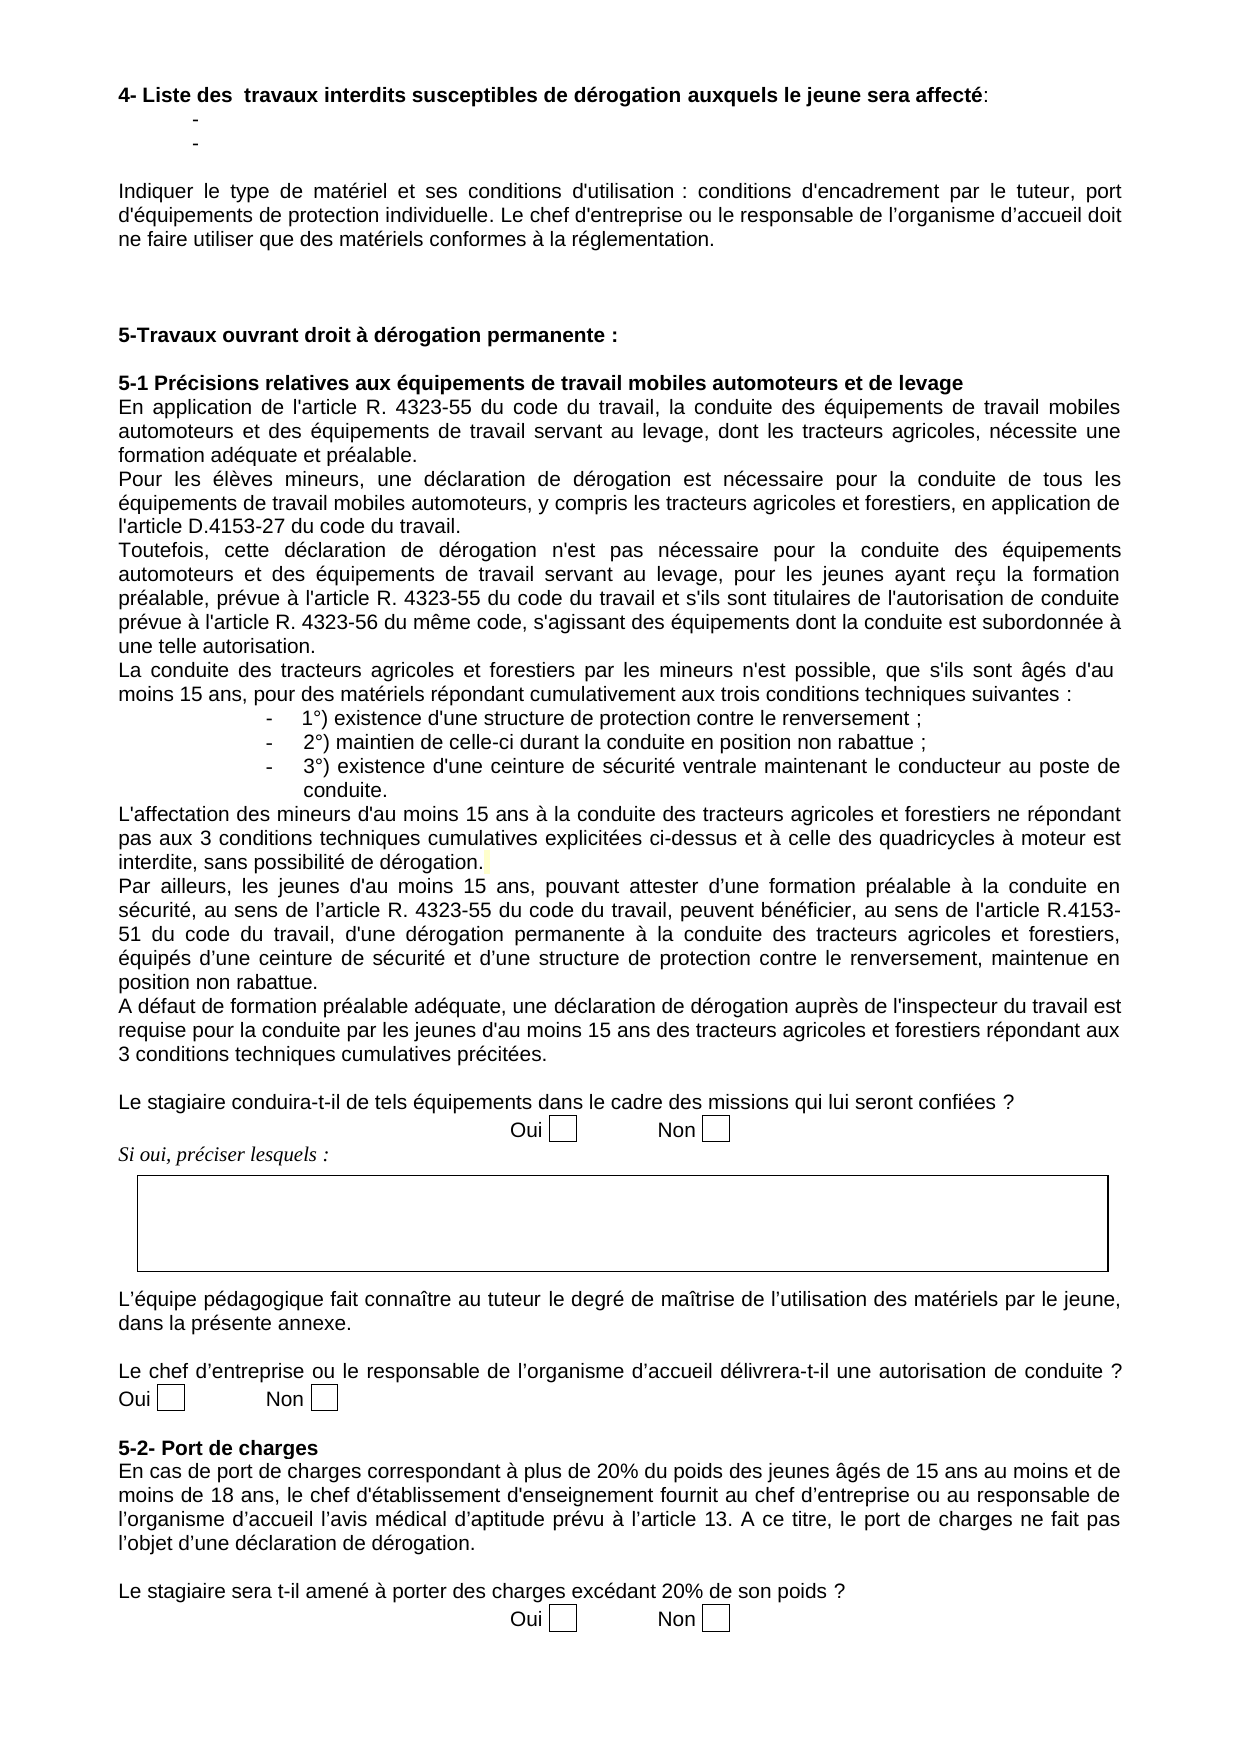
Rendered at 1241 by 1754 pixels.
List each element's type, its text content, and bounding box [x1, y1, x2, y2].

text Par ailleurs, les jeunes d'au moins 15 ans, pouvant attester d’une formation préalable à la conduite en sécurité, au sens de l’article R. 4323-55 du code du travail, peuvent bénéficier, au sens de l'article R.4153-51 du code du travail, d'une dérogation permanente à la conduite des tracteurs agricoles et forestiers, équipés d’une ceinture de sécurité et d’une structure de protection contre le renversement, maintenue en position non rabattue. [118, 874, 1122, 994]
text L'affectation des mineurs d'au moins 15 ans à la conduite des tracteurs agricoles et forestiers ne répondant pas aux 3 conditions techniques cumulatives explicitées ci-dessus et à celle des quadricycles à moteur est interdite, sans possibilité de dérogation. [118, 802, 1122, 874]
text Toutefois, cette déclaration de dérogation n'est pas nécessaire pour la conduite des équipements automoteurs et des équipements de travail servant au levage, pour les jeunes ayant reçu la formation préalable, prévue à l'article R. 4323-55 du code du travail et s'ils sont titulaires de l'autorisation de conduite prévue à l'article R. 4323-56 du même code, s'agissant des équipements dont la conduite est subordonnée à une telle autorisation. [118, 538, 1122, 658]
text La conduite des tracteurs agricoles et forestiers par les mineurs n'est possible, que s'ils sont âgés d'au moins 15 ans, pour des matériels répondant cumulativement aux trois conditions techniques suivantes : [118, 658, 1122, 706]
text 5-Travaux ouvrant droit à dérogation permanente : [118, 323, 1122, 347]
text Oui Non [118, 1114, 1122, 1142]
text - [118, 131, 1122, 155]
text Si oui, préciser lesquels : [118, 1142, 1122, 1166]
text A défaut de formation préalable adéquate, une déclaration de dérogation auprès de l'inspecteur du travail est requise pour la conduite par les jeunes d'au moins 15 ans des tracteurs agricoles et forestiers répondant aux 3 conditions techniques cumulatives précitées. [118, 994, 1122, 1066]
text Le chef d’entreprise ou le responsable de l’organisme d’accueil délivrera-t-il une autorisation de conduite ? Oui Non [118, 1359, 1122, 1411]
text 4- Liste des travaux interdits susceptibles de dérogation auxquels le jeune sera affecté: [118, 83, 1122, 107]
text Indiquer le type de matériel et ses conditions d'utilisation : conditions d'encadrement par le tuteur, port d'équipements de protection individuelle. Le chef d'entreprise ou le responsable de l’organisme d’accueil doit ne faire utiliser que des matériels conformes à la réglementation. [118, 179, 1122, 251]
text Oui Non [118, 1603, 1122, 1632]
text Pour les élèves mineurs, une déclaration de dérogation est nécessaire pour la conduite de tous les équipements de travail mobiles automoteurs, y compris les tracteurs agricoles et forestiers, en application de l'article D.4153-27 du code du travail. [118, 466, 1122, 538]
text Le stagiaire conduira-t-il de tels équipements dans le cadre des missions qui lui seront confiées ? [118, 1090, 1122, 1114]
text Le stagiaire sera t-il amené à porter des charges excédant 20% de son poids ? [118, 1579, 1122, 1603]
text 5-1 Précisions relatives aux équipements de travail mobiles automoteurs et de levage [118, 371, 1122, 394]
text L’équipe pédagogique fait connaître au tuteur le degré de maîtrise de l’utilisation des matériels par le jeune, dans la présente annexe. [118, 1287, 1122, 1335]
text En application de l'article R. 4323-55 du code du travail, la conduite des équipements de travail mobiles automoteurs et des équipements de travail servant au levage, dont les tracteurs agricoles, nécessite une formation adéquate et préalable. [118, 394, 1122, 466]
text En cas de port de charges correspondant à plus de 20% du poids des jeunes âgés de 15 ans au moins et de moins de 18 ans, le chef d'établissement d'enseignement fournit au chef d’entreprise ou au responsable de l’organisme d’accueil l’avis médical d’aptitude prévu à l’article 13. A ce titre, le port de charges ne fait pas l’objet d’une déclaration de dérogation. [118, 1459, 1122, 1555]
text - 1°) existence d'une structure de protection contre le renversement ; [192, 706, 1122, 730]
text 5-2- Port de charges [118, 1435, 1122, 1459]
list 3°) existence d'une ceinture de sécurité ventrale maintenant le conducteur au poste de conduite. [266, 754, 1122, 802]
list 2°) maintien de celle-ci durant la conduite en position non rabattue ; [266, 730, 1122, 754]
text - [118, 107, 1122, 131]
